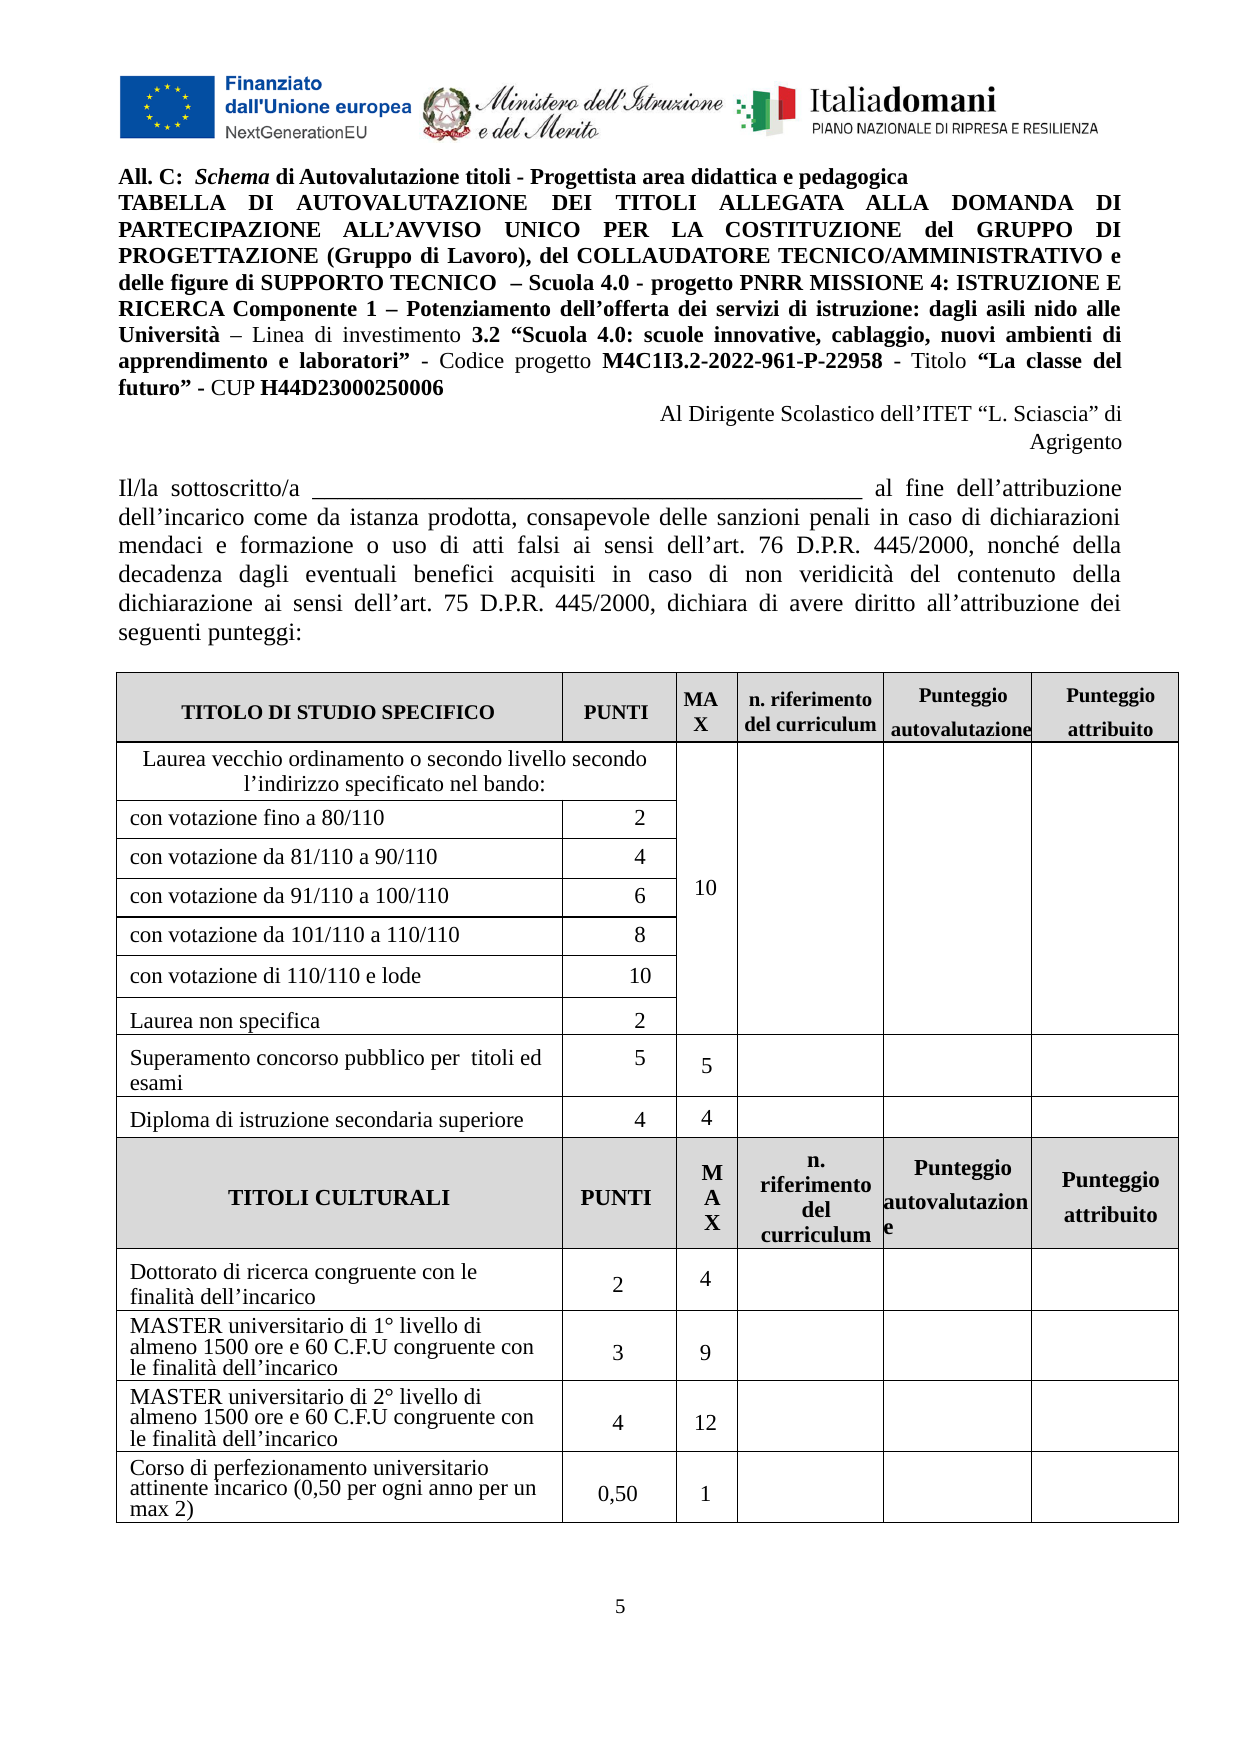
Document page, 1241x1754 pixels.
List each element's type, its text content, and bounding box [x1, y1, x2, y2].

table_cell con votazione di 110/110 e lode [117, 956, 562, 997]
table_cell [884, 1311, 1031, 1380]
table_cell Dottorato di ricerca congruente con le finalità dell’incarico [117, 1249, 562, 1309]
table_cell 9 [677, 1311, 737, 1380]
table_cell MASTER universitario di 1° livello di almeno 1500 ore e 60 C.F.U congruente con le finalità dell’incarico [117, 1311, 562, 1380]
table_cell TITOLI CULTURALI [117, 1138, 562, 1248]
table_cell [1032, 1311, 1178, 1380]
picture [118, 73, 1101, 145]
table_cell [738, 1035, 883, 1096]
table_cell 8 [563, 918, 676, 955]
table_cell Punteggio attribuito [1032, 1138, 1178, 1248]
table_cell 4 [677, 1097, 737, 1137]
table_cell [884, 1249, 1031, 1309]
table_cell [1032, 743, 1178, 1034]
table_cell Diploma di istruzione secondaria superiore [117, 1097, 562, 1137]
table_cell 4 [563, 839, 676, 877]
table_cell n. riferimento del curriculum [738, 1138, 883, 1248]
table_cell 10 [563, 956, 676, 997]
table_cell PUNTI [563, 1138, 676, 1248]
table_header PUNTI [563, 673, 676, 741]
table_cell 5 [563, 1035, 676, 1096]
table_cell [738, 1311, 883, 1380]
table_cell [884, 1381, 1031, 1451]
table_cell [738, 1249, 883, 1309]
table_cell [884, 1452, 1031, 1522]
table_cell con votazione da 91/110 a 100/110 [117, 879, 562, 916]
table_cell 6 [563, 879, 676, 916]
table_cell con votazione da 81/110 a 90/110 [117, 839, 562, 877]
table_cell [738, 743, 883, 1034]
table_cell [1032, 1381, 1178, 1451]
table_cell 4 [563, 1097, 676, 1137]
table_cell [738, 1452, 883, 1522]
table_cell [884, 1097, 1031, 1137]
table_cell 0,50 [563, 1452, 676, 1522]
table_cell [1032, 1035, 1178, 1096]
table_cell 10 [677, 743, 737, 1034]
table_cell Superamento concorso pubblico per titoli ed esami [117, 1035, 562, 1096]
table_cell 1 [677, 1452, 737, 1522]
text Il/la sottoscritto/a ____________________________________________ al fine dell’attribuzione dell’incarico come da istanza prodotta, consapevole delle sanzioni penali in caso di dichiarazioni mendaci e formazione o uso di atti falsi ai sensi dell’art. 76 D.P.R. 445/2000, nonché della decadenza dagli eventuali benefici acquisiti in caso di non veridicità del contenuto della dichiarazione ai sensi dell’art. 75 D.P.R. 445/2000, dichiara di avere diritto all’attribuzione dei seguenti punteggi: [118, 473, 1122, 645]
table_header n. riferimento del curriculum [738, 673, 883, 741]
table_cell [884, 1035, 1031, 1096]
table_cell [738, 1381, 883, 1451]
table_cell 12 [677, 1381, 737, 1451]
table_cell [884, 743, 1031, 1034]
table_cell 4 [677, 1249, 737, 1309]
list All. C: Schema di Autovalutazione titoli - Progettista area didattica e pedagogica [118, 163, 1122, 189]
table_cell con votazione da 101/110 a 110/110 [117, 918, 562, 955]
table_cell 4 [563, 1381, 676, 1451]
table_cell MAX [677, 1138, 737, 1248]
table_cell [1032, 1249, 1178, 1309]
table_cell 2 [563, 801, 676, 838]
text TABELLA DI AUTOVALUTAZIONE DEI TITOLI ALLEGATA ALLA DOMANDA DI PARTECIPAZIONE ALL’AVVISO UNICO PER LA COSTITUZIONE del GRUPPO DI PROGETTAZIONE (Gruppo di Lavoro), del COLLAUDATORE TECNICO/AMMINISTRATIVO e delle figure di SUPPORTO TECNICO – Scuola 4.0 - progetto PNRR MISSIONE 4: ISTRUZIONE E RICERCA Componente 1 – Potenziamento dell’offerta dei servizi di istruzione: dagli asili nido alle Università – Linea di investimento 3.2 “Scuola 4.0: scuole innovative, cablaggio, nuovi ambienti di apprendimento e laboratori” - Codice progetto M4C1I3.2-2022-961-P-22958 - Titolo “La classe del futuro” - CUP H44D23000250006 [118, 189, 1122, 400]
table_header Punteggio attribuito [1032, 673, 1178, 741]
table_cell 5 [677, 1035, 737, 1096]
table_cell [1032, 1097, 1178, 1137]
table_cell 2 [563, 1249, 676, 1309]
table_cell Corso di perfezionamento universitario attinente incarico (0,50 per ogni anno per un max 2) [117, 1452, 562, 1522]
table_cell con votazione fino a 80/110 [117, 801, 562, 838]
table_header Punteggio autovalutazione [884, 673, 1031, 741]
table_cell MASTER universitario di 2° livello di almeno 1500 ore e 60 C.F.U congruente con le finalità dell’incarico [117, 1381, 562, 1451]
table_cell [1032, 1452, 1178, 1522]
text Al Dirigente Scolastico dell’ITET “L. Sciascia” di Agrigento [634, 400, 1122, 454]
table_cell 3 [563, 1311, 676, 1380]
table_cell Laurea non specifica [117, 998, 562, 1034]
table_cell Punteggio autovalutazione [884, 1138, 1031, 1248]
table_cell Laurea vecchio ordinamento o secondo livello secondo l’indirizzo specificato nel bando: [117, 743, 676, 799]
table_header MAX [677, 673, 737, 741]
table_cell [738, 1097, 883, 1137]
table_header TITOLO DI STUDIO SPECIFICO [117, 673, 562, 741]
table_cell 2 [563, 998, 676, 1034]
